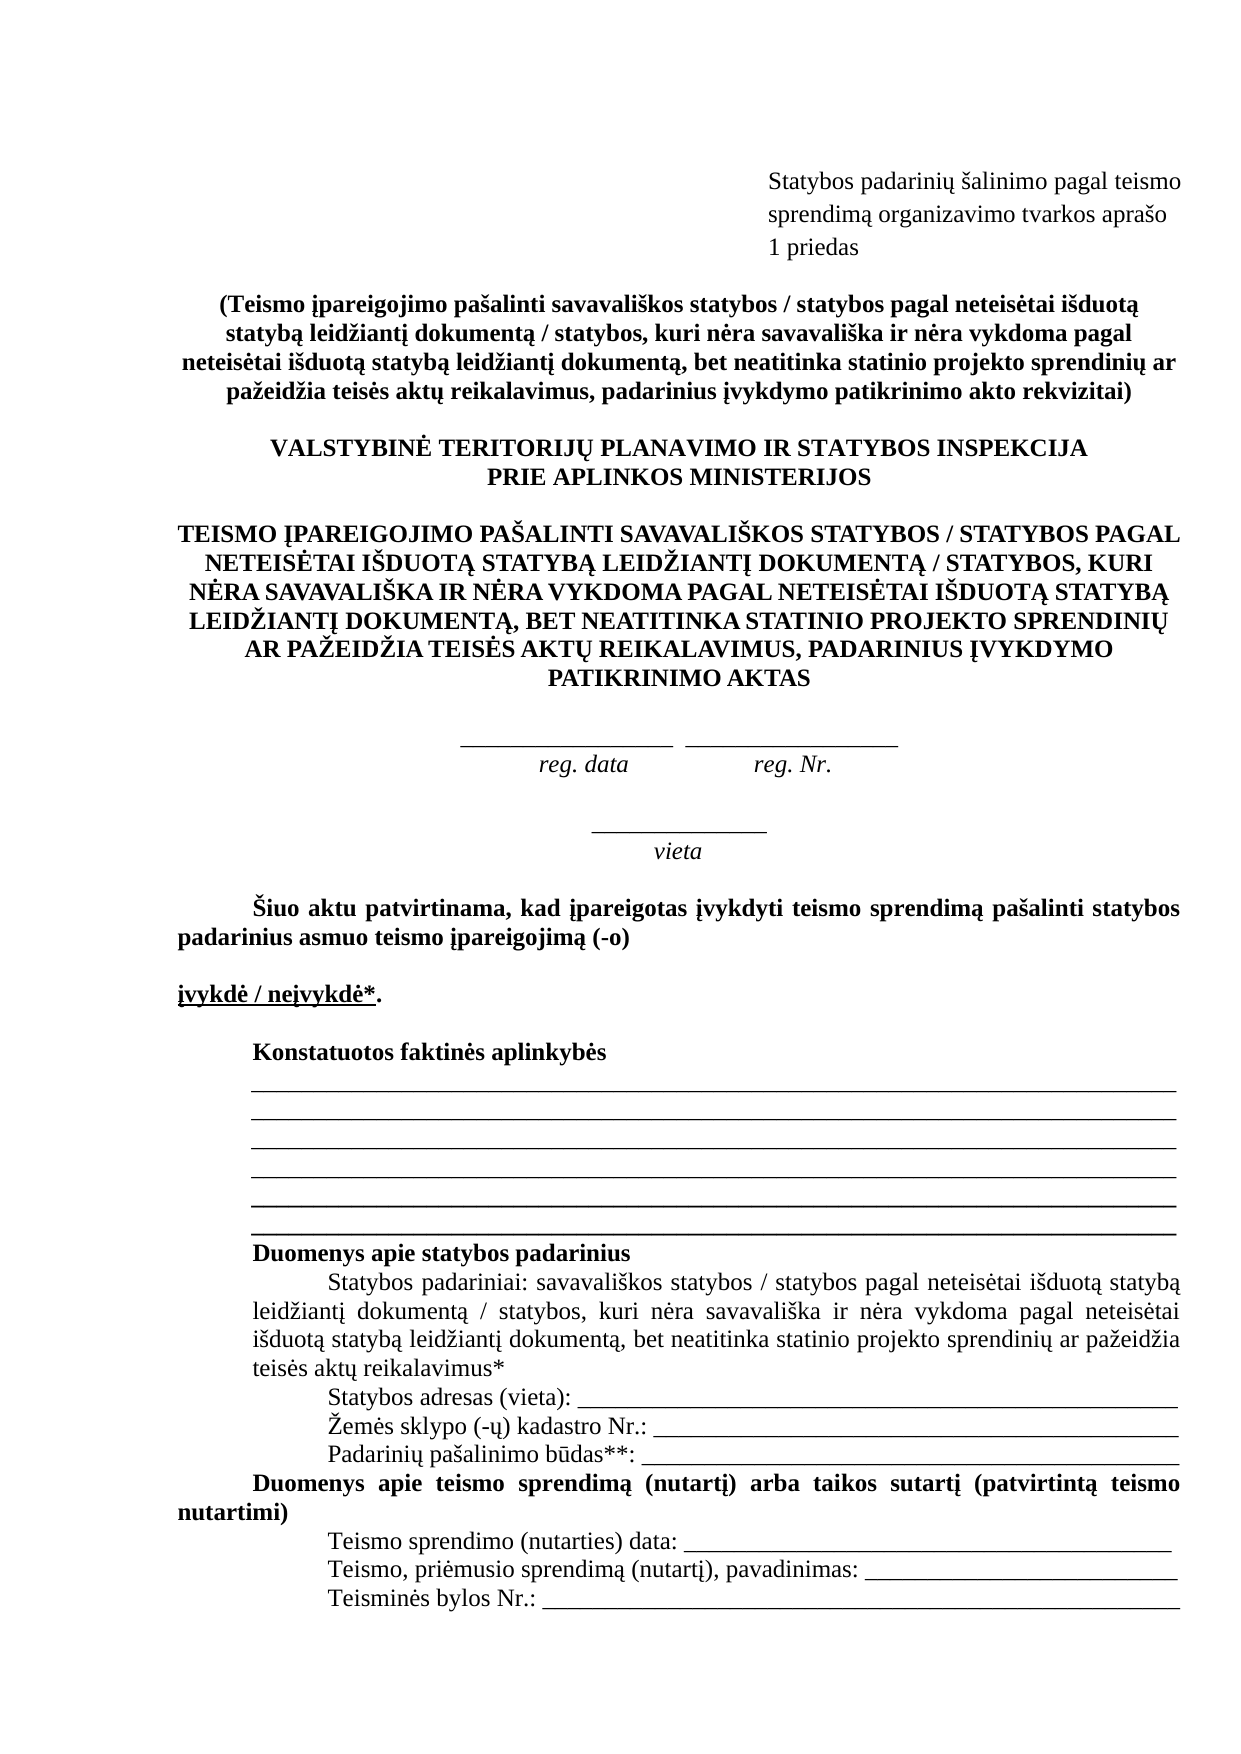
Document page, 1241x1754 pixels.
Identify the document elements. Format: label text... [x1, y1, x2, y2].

text įvykdė / neįvykdė*. [177, 979, 1181, 1008]
text reg. data reg. Nr. [192, 749, 1181, 778]
text Teismo, priėmusio sprendimą (nutartį), pavadinimas: _________________________ [177, 1554, 1181, 1583]
text vieta [177, 836, 1181, 864]
text ________________________________________________________________________________________________________________________________________________________________________________________________________________________________________________________________________________________________________ [251, 1066, 1181, 1181]
text Statybos padarinių šalinimo pagal teismo sprendimą organizavimo tvarkos aprašo [768, 166, 1181, 228]
text Teismo sprendimo (nutarties) data: _______________________________________ [177, 1526, 1181, 1554]
text Statybos padariniai: savavališkos statybos / statybos pagal neteisėtai išduotą statybą leidžiantį dokumentą / statybos, kuri nėra savavališka ir nėra vykdoma pagal neteisėtai išduotą statybą leidžiantį dokumentą, bet neatitinka statinio projekto sprendinių ar pažeidžia teisės aktų reikalavimus* [252, 1267, 1181, 1382]
text Teisminės bylos Nr.: ___________________________________________________ [177, 1583, 1181, 1612]
text _________________ _________________ [177, 721, 1181, 749]
text Duomenys apie teismo sprendimą (nutartį) arba taikos sutartį (patvirtintą teismo nutartimi) [177, 1468, 1181, 1526]
text 1 priedas [768, 232, 1181, 261]
text ____________________________________________________________________________________________________________________________________________________ [251, 1181, 1181, 1238]
text Duomenys apie statybos padarinius [177, 1238, 1181, 1267]
text (Teismo įpareigojimo pašalinti savavališkos statybos / statybos pagal neteisėtai išduotą statybą leidžiantį dokumentą / statybos, kuri nėra savavališka ir nėra vykdoma pagal neteisėtai išduotą statybą leidžiantį dokumentą, bet neatitinka statinio projekto sprendinių ar pažeidžia teisės aktų reikalavimus, padarinius įvykdymo patikrinimo akto rekvizitai) [177, 289, 1181, 404]
text TEISMO ĮPAREIGOJIMO PAŠALINTI SAVAVALIŠKOS STATYBOS / STATYBOS PAGAL NETEISĖTAI IŠDUOTĄ STATYBĄ LEIDŽIANTĮ DOKUMENTĄ / STATYBOS, KURI NĖRA SAVAVALIŠKA IR NĖRA VYKDOMA PAGAL NETEISĖTAI IŠDUOTĄ STATYBĄ LEIDŽIANTĮ DOKUMENTĄ, BET NEATITINKA STATINIO PROJEKTO SPRENDINIŲ AR PAŽEIDŽIA TEISĖS AKTŲ REIKALAVIMUS, PADARINIUS ĮVYKDYMO PATIKRINIMO AKTAS [177, 519, 1181, 692]
text ______________ [177, 807, 1181, 836]
text Statybos adresas (vieta): ________________________________________________ [252, 1382, 1181, 1411]
text VALSTYBINĖ TERITORIJŲ PLANAVIMO IR STATYBOS INSPEKCIJA [177, 433, 1181, 462]
text Žemės sklypo (-ų) kadastro Nr.: __________________________________________ [252, 1411, 1181, 1439]
text Konstatuotos faktinės aplinkybės [177, 1037, 1181, 1066]
text Padarinių pašalinimo būdas**: ___________________________________________ [252, 1439, 1181, 1468]
text PRIE APLINKOS MINISTERIJOS [177, 462, 1181, 491]
text Šiuo aktu patvirtinama, kad įpareigotas įvykdyti teismo sprendimą pašalinti statybos padarinius asmuo teismo įpareigojimą (-o) [177, 893, 1181, 951]
